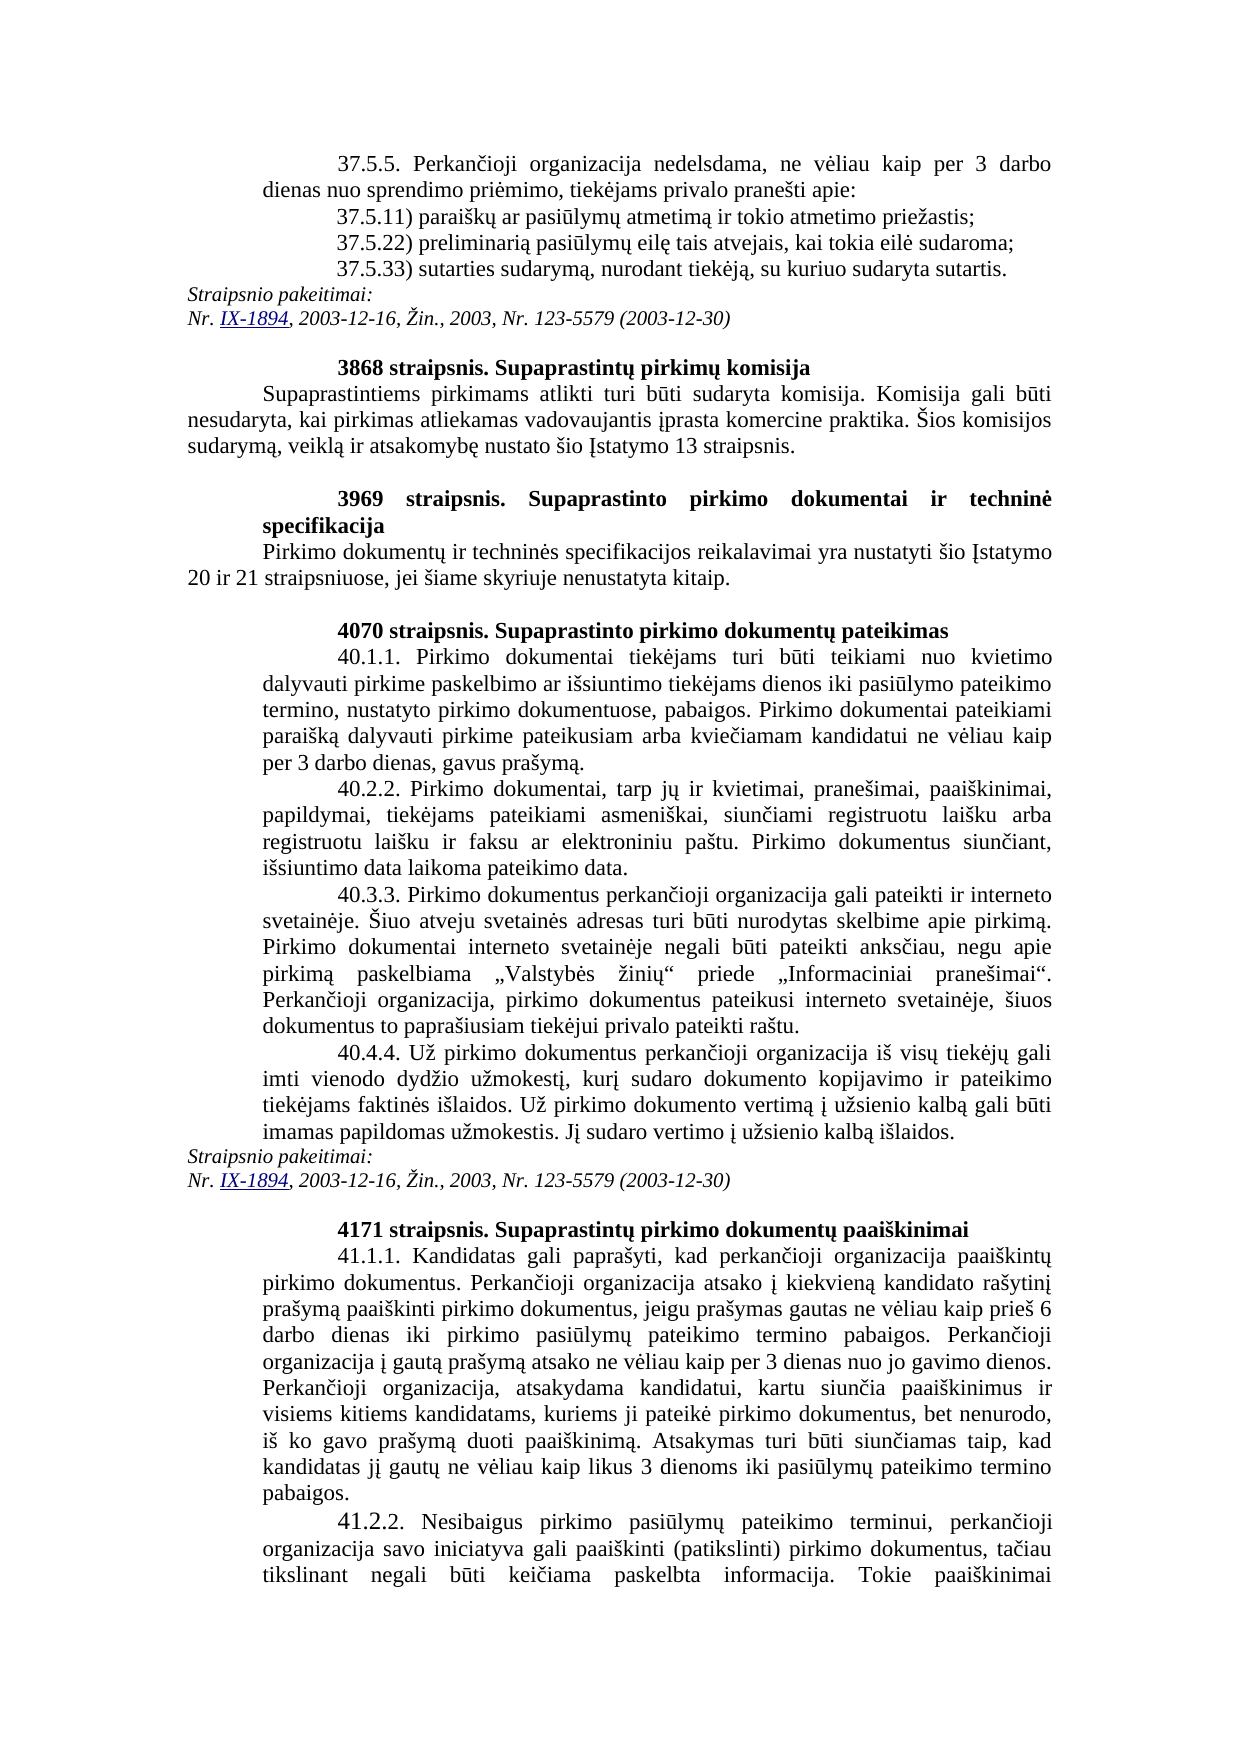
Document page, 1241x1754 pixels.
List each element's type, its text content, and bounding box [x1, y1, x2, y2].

subtitle 1) paraiškų ar pasiūlymų atmetimą ir tokio atmetimo priežastis; [187, 203, 1053, 229]
subtitle 4. Už pirkimo dokumentus perkančioji organizacija iš visų tiekėjų gali imti vienodo dydžio užmokestį, kurį sudaro dokumento kopijavimo ir pateikimo tiekėjams faktinės išlaidos. Už pirkimo dokumento vertimą į užsienio kalbą gali būti imamas papildomas užmokestis. Jį sudaro vertimo į užsienio kalbą išlaidos. [187, 1039, 1053, 1144]
subtitle 1. Kandidatas gali paprašyti, kad perkančioji organizacija paaiškintų pirkimo dokumentus. Perkančioji organizacija atsako į kiekvieną kandidato rašytinį prašymą paaiškinti pirkimo dokumentus, jeigu prašymas gautas ne vėliau kaip prieš 6 darbo dienas iki pirkimo pasiūlymų pateikimo termino pabaigos. Perkančioji organizacija į gautą prašymą atsako ne vėliau kaip per 3 dienas nuo jo gavimo dienos. Perkančioji organizacija, atsakydama kandidatui, kartu siunčia paaiškinimus ir visiems kitiems kandidatams, kuriems ji pateikė pirkimo dokumentus, bet nenurodo, iš ko gavo prašymą duoti paaiškinimą. Atsakymas turi būti siunčiamas taip, kad kandidatas jį gautų ne vėliau kaip likus 3 dienoms iki pasiūlymų pateikimo termino pabaigos. [187, 1242, 1053, 1506]
text Straipsnio pakeitimai: [187, 1144, 1053, 1168]
text Supaprastintiems pirkimams atlikti turi būti sudaryta komisija. Komisija gali būti nesudaryta, kai pirkimas atliekamas vadovaujantis įprasta komercine praktika. Šios komisijos sudarymą, veiklą ir atsakomybę nustato šio Įstatymo 13 straipsnis. [187, 380, 1053, 459]
subtitle 68 straipsnis. Supaprastintų pirkimų komisija [187, 353, 1053, 380]
subtitle 2. Nesibaigus pirkimo pasiūlymų pateikimo terminui, perkančioji organizacija savo iniciatyva gali paaiškinti (patikslinti) pirkimo dokumentus, tačiau tikslinant negali būti keičiama paskelbta informacija. Tokie paaiškinimai [187, 1506, 1053, 1587]
subtitle 3) sutarties sudarymą, nurodant tiekėją, su kuriuo sudaryta sutartis. [187, 255, 1053, 282]
subtitle 5. Perkančioji organizacija nedelsdama, ne vėliau kaip per 3 darbo dienas nuo sprendimo priėmimo, tiekėjams privalo pranešti apie: [187, 150, 1053, 203]
subtitle 2. Pirkimo dokumentai, tarp jų ir kvietimai, pranešimai, paaiškinimai, papildymai, tiekėjams pateikiami asmeniškai, siunčiami registruotu laišku arba registruotu laišku ir faksu ar elektroniniu paštu. Pirkimo dokumentus siunčiant, išsiuntimo data laikoma pateikimo data. [187, 775, 1053, 881]
subtitle 69 straipsnis. Supaprastinto pirkimo dokumentai ir techninė specifikacija [187, 485, 1053, 538]
subtitle 71 straipsnis. Supaprastintų pirkimo dokumentų paaiškinimai [187, 1216, 1053, 1242]
text Straipsnio pakeitimai: [187, 282, 1053, 306]
text Pirkimo dokumentų ir techninės specifikacijos reikalavimai yra nustatyti šio Įstatymo 20 ir 21 straipsniuose, jei šiame skyriuje nenustatyta kitaip. [187, 538, 1053, 591]
subtitle 1. Pirkimo dokumentai tiekėjams turi būti teikiami nuo kvietimo dalyvauti pirkime paskelbimo ar išsiuntimo tiekėjams dienos iki pasiūlymo pateikimo termino, nustatyto pirkimo dokumentuose, pabaigos. Pirkimo dokumentai pateikiami paraišką dalyvauti pirkime pateikusiam arba kviečiamam kandidatui ne vėliau kaip per 3 darbo dienas, gavus prašymą. [187, 643, 1053, 775]
subtitle 70 straipsnis. Supaprastinto pirkimo dokumentų pateikimas [187, 617, 1053, 643]
text Nr. IX-1894, 2003-12-16, Žin., 2003, Nr. 123-5579 (2003-12-30) [187, 1168, 1053, 1216]
text Nr. IX-1894, 2003-12-16, Žin., 2003, Nr. 123-5579 (2003-12-30) [187, 306, 1053, 353]
subtitle 3. Pirkimo dokumentus perkančioji organizacija gali pateikti ir interneto svetainėje. Šiuo atveju svetainės adresas turi būti nurodytas skelbime apie pirkimą. Pirkimo dokumentai interneto svetainėje negali būti pateikti anksčiau, negu apie pirkimą paskelbiama „Valstybės žinių“ priede „Informaciniai pranešimai“. Perkančioji organizacija, pirkimo dokumentus pateikusi interneto svetainėje, šiuos dokumentus to paprašiusiam tiekėjui privalo pateikti raštu. [187, 881, 1053, 1039]
subtitle 2) preliminarią pasiūlymų eilę tais atvejais, kai tokia eilė sudaroma; [187, 229, 1053, 255]
